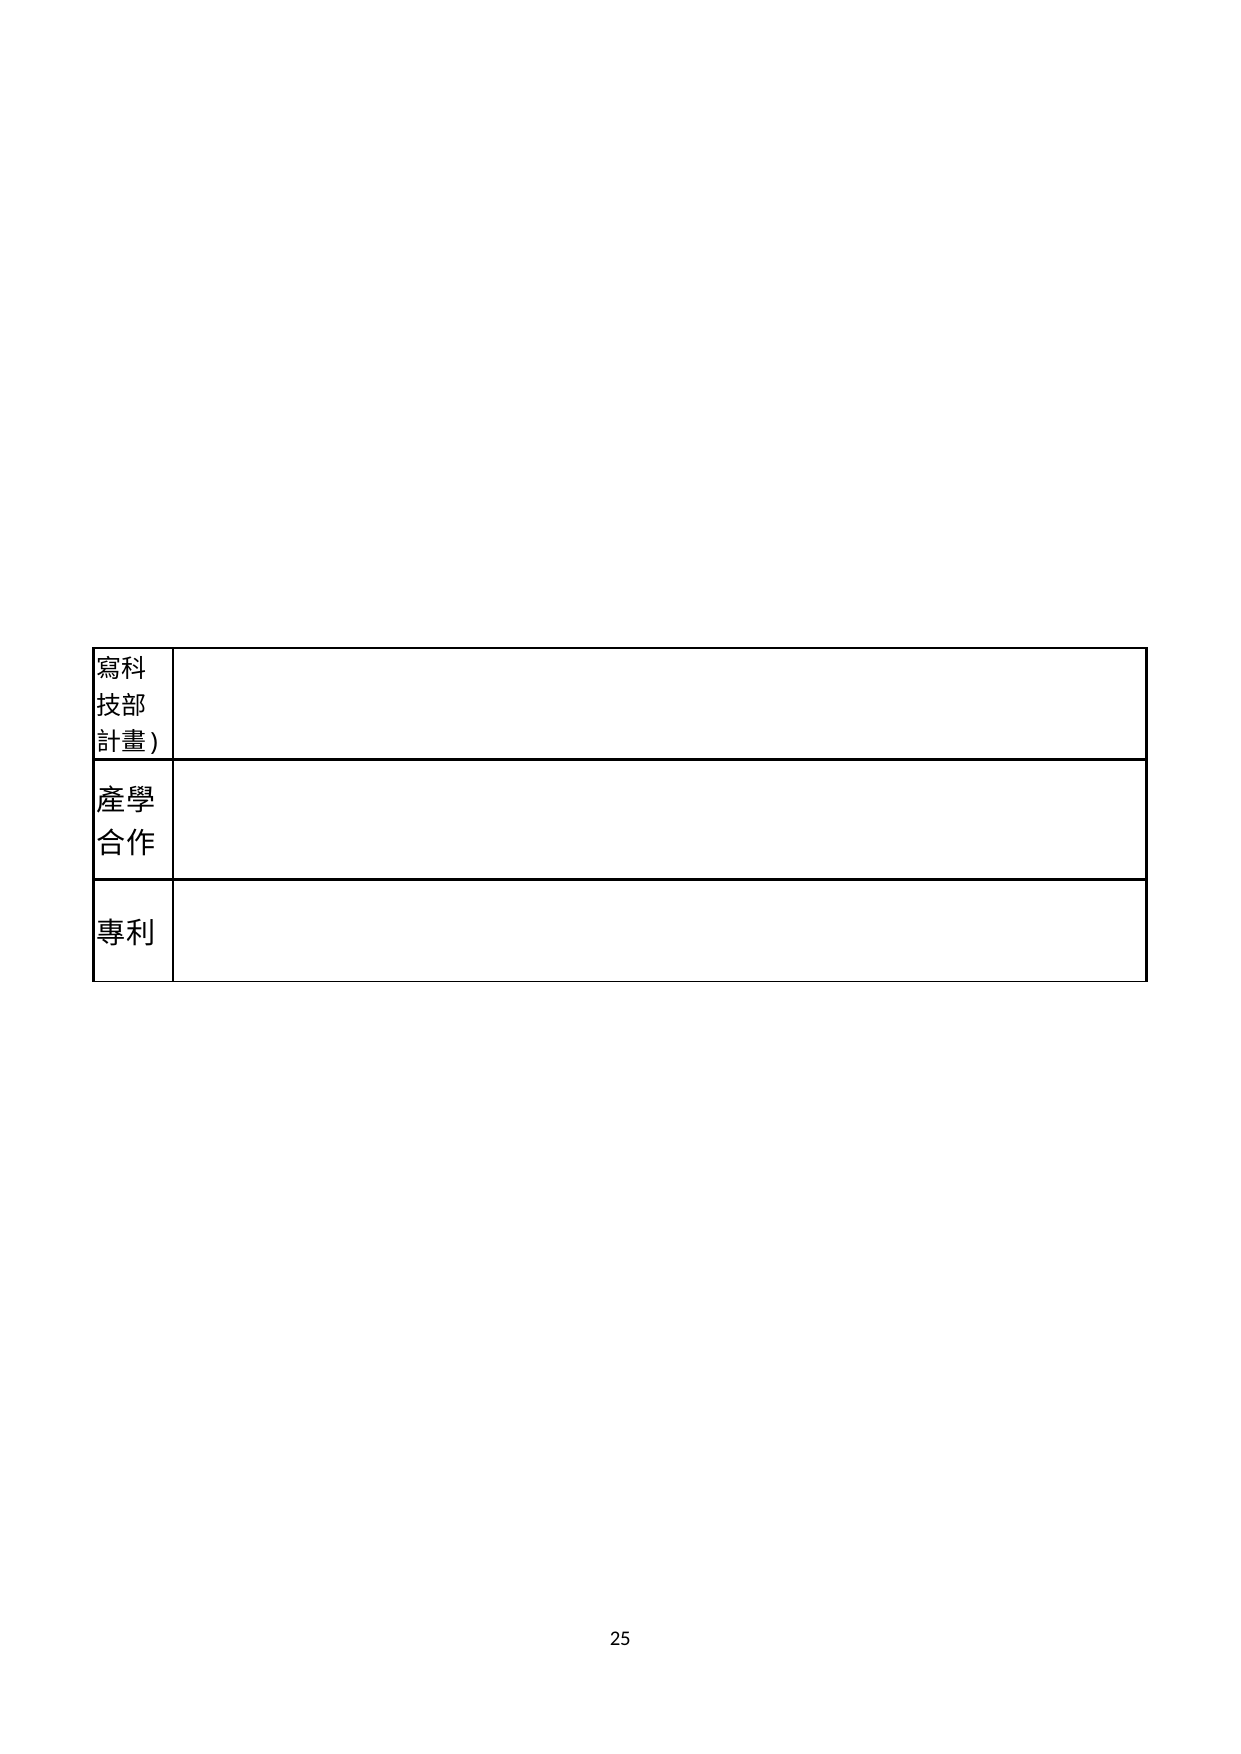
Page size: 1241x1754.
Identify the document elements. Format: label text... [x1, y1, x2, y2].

table_cell [174, 761, 1145, 878]
table_cell [174, 649, 1145, 758]
table_cell [174, 881, 1145, 981]
table_cell 寫科技部計畫) [95, 649, 172, 758]
table_cell 產學合作 [95, 761, 172, 878]
table_cell 專利 [95, 881, 172, 981]
